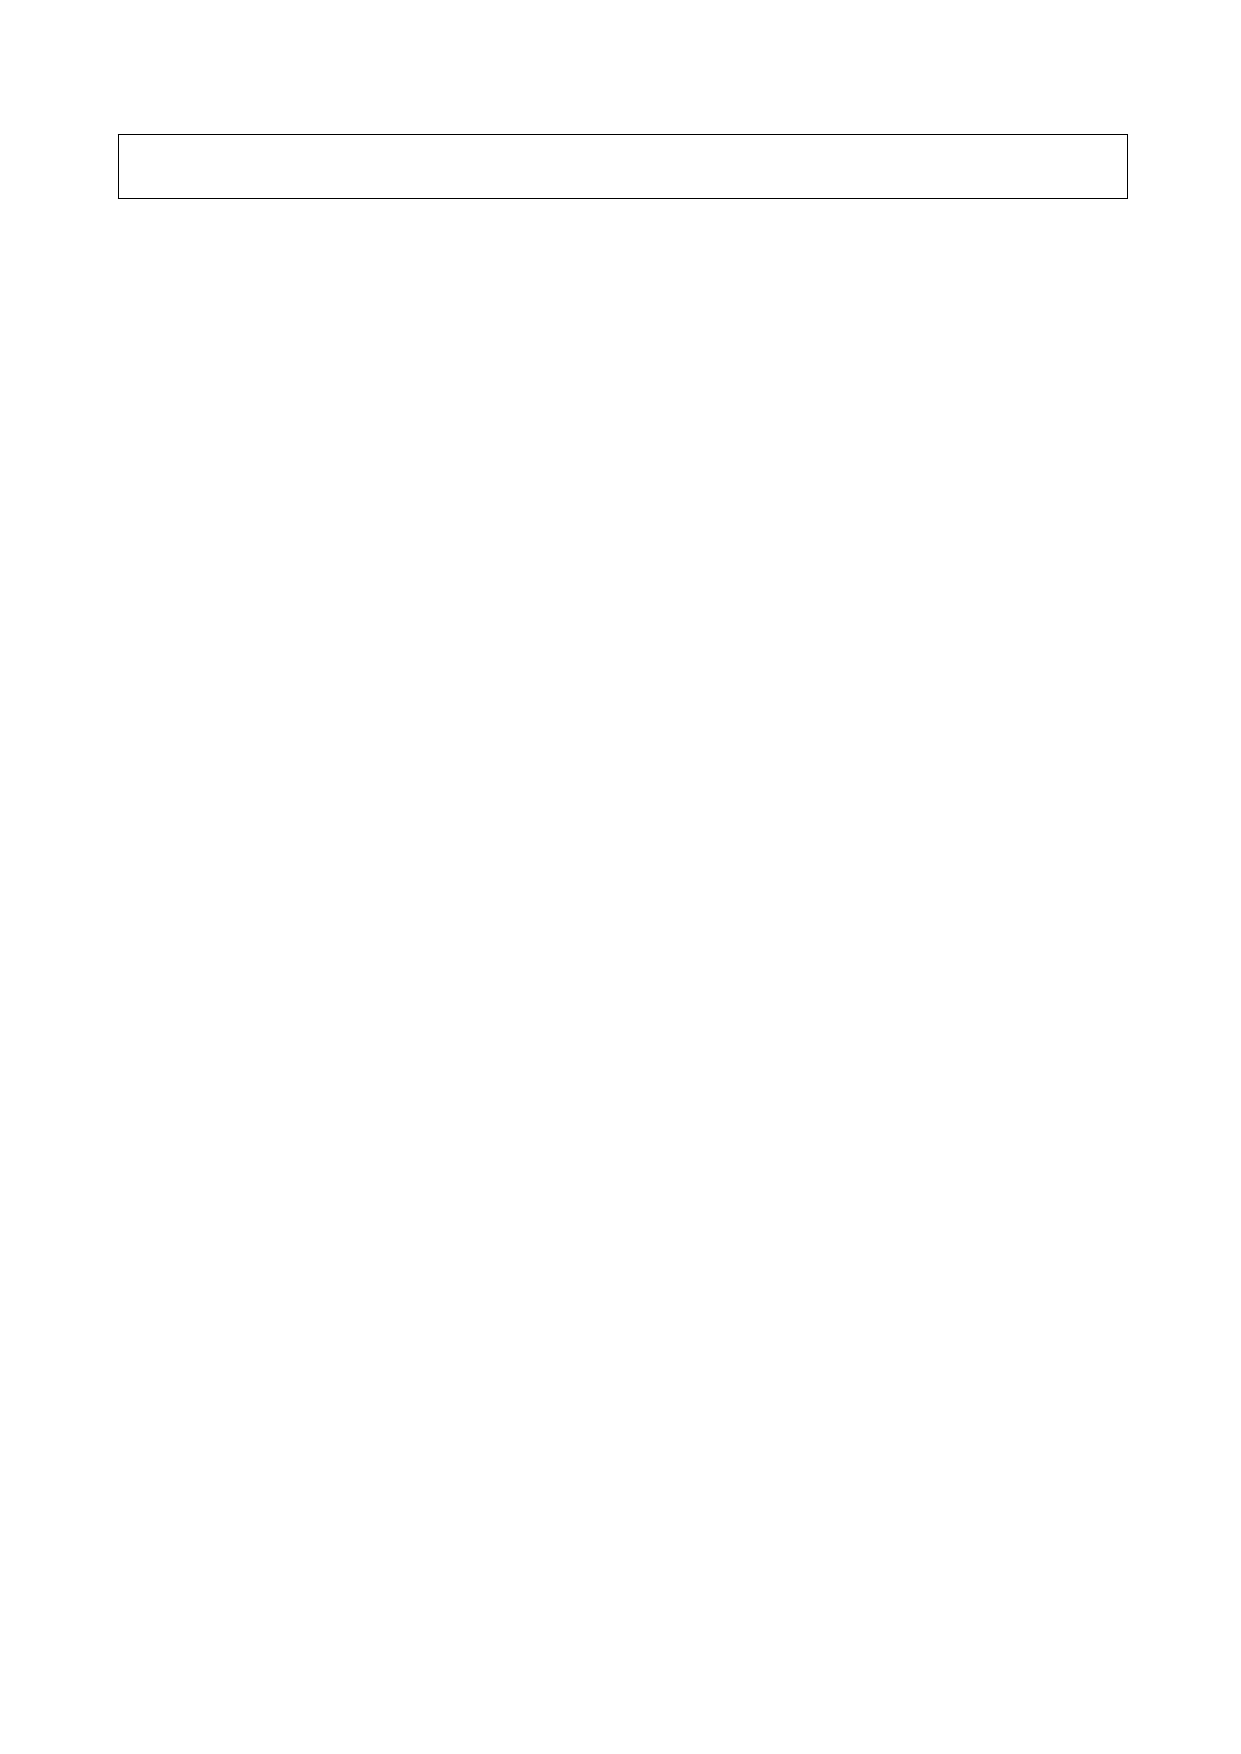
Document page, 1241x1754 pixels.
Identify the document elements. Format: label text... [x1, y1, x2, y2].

table_header 劇名：北極熊放暑假 ＊第一幕 時間：下課 地點：教室 人物：家家、小陶、小傑、小羽 (學校鐘聲) 旁白：北極熊-家家，一心期盼暑假趕快到，當結業式那天最後一節課的鐘聲響起，她忍不住大聲歡呼。(歡呼聲)家家的好友們—小陶、小傑、小羽，收拾好書包，一臉興奮地跑過來。 (急速奔跑聲) 小陶：家家，放暑假，你有什麼計畫呢？ 家家：我計畫要到南極度假。 小羽：(驚訝的語氣)什麼？南極？南極離北極應該有「好幾個十萬八千千千里」那麼遠吧，我們又沒辦法學孫悟空翻個觔斗雲轉個幾圈就到南極，那怎麼去啊？ 家家：俗話說：「三個臭皮匠勝過一個諸葛亮！」大家一起來想想辦法。 小羽：我們可以學哥倫布發現新大陸的方法-搭船到南極。 家家、小陶、小傑異口同聲說：太久了吧！ 【節錄改寫自106年度自編故事劇本徵件五年級優選作品「北極熊放暑假」】 [119, 135, 1127, 198]
